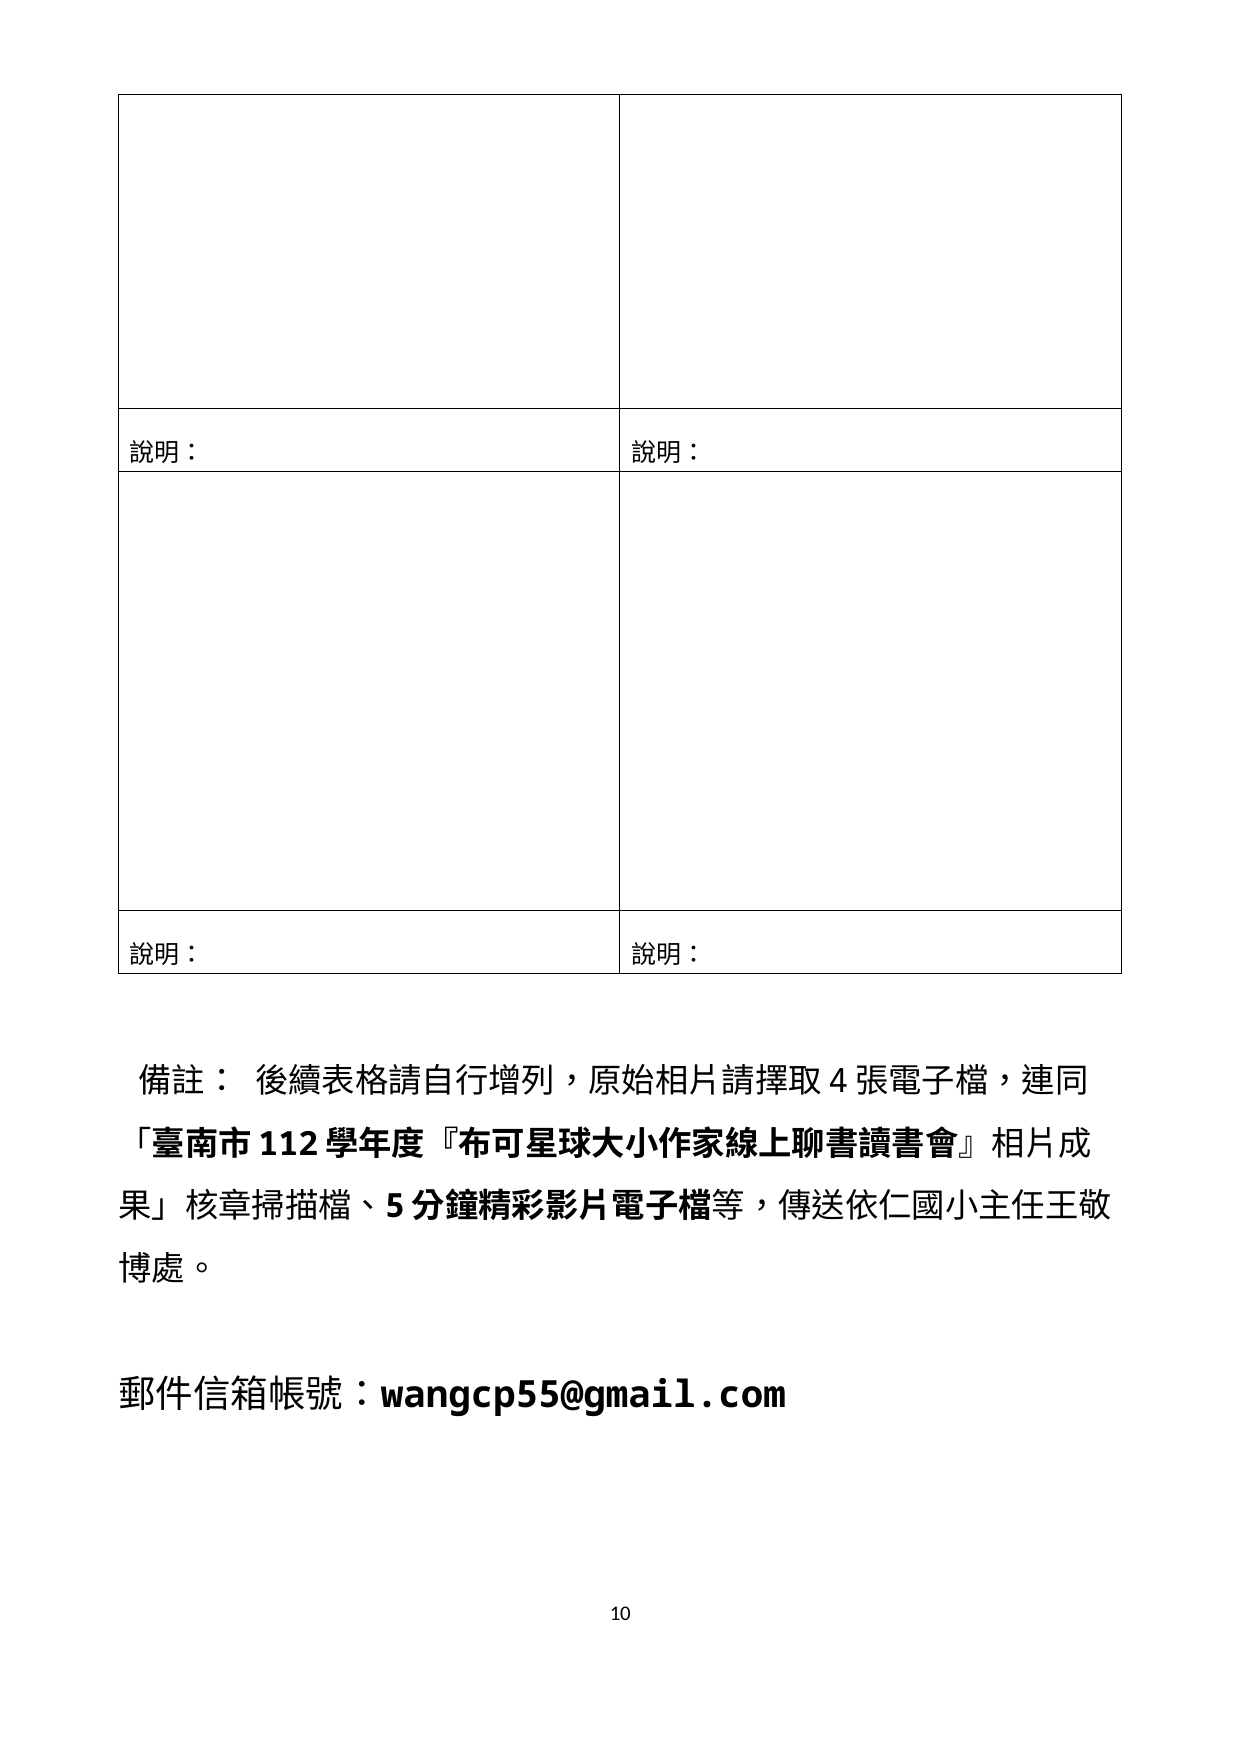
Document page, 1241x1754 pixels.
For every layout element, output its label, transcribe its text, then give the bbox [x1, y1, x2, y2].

table_cell [620, 472, 1121, 910]
table_cell 說明： [119, 911, 619, 973]
table_header [620, 95, 1121, 408]
table_cell 說明： [620, 409, 1121, 471]
table_header [119, 95, 619, 408]
table_cell 說明： [119, 409, 619, 471]
text 郵件信箱帳號：wangcp55@gmail.com [118, 1349, 1122, 1412]
table_cell [119, 472, 619, 910]
table_cell 說明： [620, 911, 1121, 973]
text 備註： 後續表格請自行增列，原始相片請擇取4張電子檔，連同「臺南市112學年度『布可星球大小作家線上聊書讀書會』相片成果」核章掃描檔、5分鐘精彩影片電子檔等，傳送依仁國小主任王敬博處。 [118, 1037, 1122, 1287]
